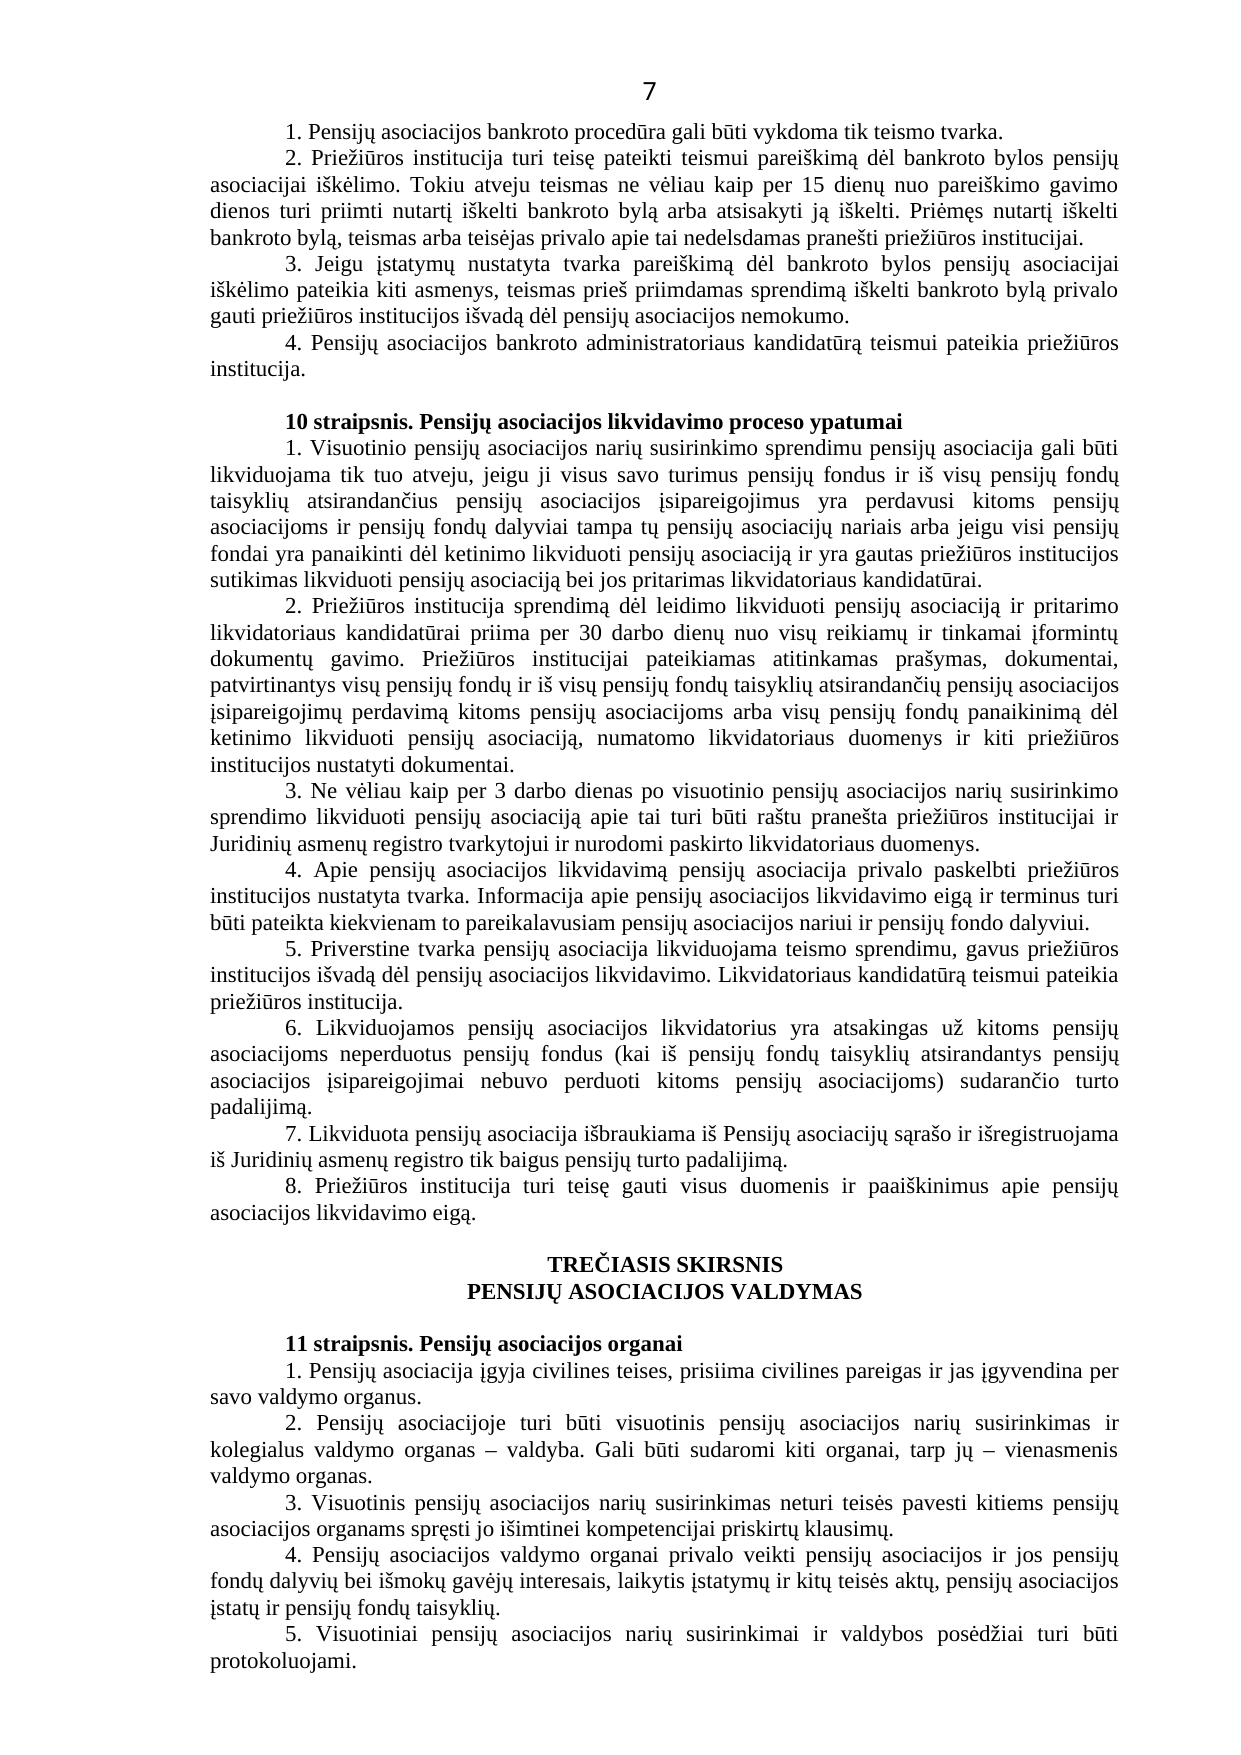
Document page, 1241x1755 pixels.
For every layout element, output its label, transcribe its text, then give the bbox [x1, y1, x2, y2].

text 1. Visuotinio pensijų asociacijos narių susirinkimo sprendimu pensijų asociacija gali būti likviduojama tik tuo atveju, jeigu ji visus savo turimus pensijų fondus ir iš visų pensijų fondų taisyklių atsirandančius pensijų asociacijos įsipareigojimus yra perdavusi kitoms pensijų asociacijoms ir pensijų fondų dalyviai tampa tų pensijų asociacijų nariais arba jeigu visi pensijų fondai yra panaikinti dėl ketinimo likviduoti pensijų asociaciją ir yra gautas priežiūros institucijos sutikimas likviduoti pensijų asociaciją bei jos pritarimas likvidatoriaus kandidatūrai. [210, 434, 1120, 592]
text 5. Priverstine tvarka pensijų asociacija likviduojama teismo sprendimu, gavus priežiūros institucijos išvadą dėl pensijų asociacijos likvidavimo. Likvidatoriaus kandidatūrą teismui pateikia priežiūros institucija. [210, 935, 1120, 1014]
subtitle TREČIASIS SKIRSNIS [210, 1251, 1120, 1278]
text 2. Priežiūros institucija turi teisę pateikti teismui pareiškimą dėl bankroto bylos pensijų asociacijai iškėlimo. Tokiu atveju teismas ne vėliau kaip per 15 dienų nuo pareiškimo gavimo dienos turi priimti nutartį iškelti bankroto bylą arba atsisakyti ją iškelti. Priėmęs nutartį iškelti bankroto bylą, teismas arba teisėjas privalo apie tai nedelsdamas pranešti priežiūros institucijai. [210, 144, 1120, 250]
text 4. Pensijų asociacijos valdymo organai privalo veikti pensijų asociacijos ir jos pensijų fondų dalyvių bei išmokų gavėjų interesais, laikytis įstatymų ir kitų teisės aktų, pensijų asociacijos įstatų ir pensijų fondų taisyklių. [210, 1541, 1120, 1620]
text 2. Pensijų asociacijoje turi būti visuotinis pensijų asociacijos narių susirinkimas ir kolegialus valdymo organas – valdyba. Gali būti sudaromi kiti organai, tarp jų – vienasmenis valdymo organas. [210, 1409, 1120, 1488]
text 4. Pensijų asociacijos bankroto administratoriaus kandidatūrą teismui pateikia priežiūros institucija. [210, 329, 1120, 382]
text 11 straipsnis. Pensijų asociacijos organai [210, 1330, 1120, 1357]
text 3. Jeigu įstatymų nustatyta tvarka pareiškimą dėl bankroto bylos pensijų asociacijai iškėlimo pateikia kiti asmenys, teismas prieš priimdamas sprendimą iškelti bankroto bylą privalo gauti priežiūros institucijos išvadą dėl pensijų asociacijos nemokumo. [210, 250, 1120, 329]
text 8. Priežiūros institucija turi teisę gauti visus duomenis ir paaiškinimus apie pensijų asociacijos likvidavimo eigą. [210, 1172, 1120, 1225]
text 3. Ne vėliau kaip per 3 darbo dienas po visuotinio pensijų asociacijos narių susirinkimo sprendimo likviduoti pensijų asociaciją apie tai turi būti raštu pranešta priežiūros institucijai ir Juridinių asmenų registro tvarkytojui ir nurodomi paskirto likvidatoriaus duomenys. [210, 777, 1120, 856]
text 7. Likviduota pensijų asociacija išbraukiama iš Pensijų asociacijų sąrašo ir išregistruojama iš Juridinių asmenų registro tik baigus pensijų turto padalijimą. [210, 1119, 1120, 1172]
text 4. Apie pensijų asociacijos likvidavimą pensijų asociacija privalo paskelbti priežiūros institucijos nustatyta tvarka. Informacija apie pensijų asociacijos likvidavimo eigą ir terminus turi būti pateikta kiekvienam to pareikalavusiam pensijų asociacijos nariui ir pensijų fondo dalyviui. [210, 856, 1120, 935]
text 3. Visuotinis pensijų asociacijos narių susirinkimas neturi teisės pavesti kitiems pensijų asociacijos organams spręsti jo išimtinei kompetencijai priskirtų klausimų. [210, 1488, 1120, 1541]
text 1. Pensijų asociacijos bankroto procedūra gali būti vykdoma tik teismo tvarka. [210, 118, 1120, 144]
text PENSIJŲ ASOCIACIJOS VALDYMAS [210, 1278, 1120, 1304]
text 10 straipsnis. Pensijų asociacijos likvidavimo proceso ypatumai [210, 408, 1120, 434]
text 1. Pensijų asociacija įgyja civilines teises, prisiima civilines pareigas ir jas įgyvendina per savo valdymo organus. [210, 1357, 1120, 1409]
text 2. Priežiūros institucija sprendimą dėl leidimo likviduoti pensijų asociaciją ir pritarimo likvidatoriaus kandidatūrai priima per 30 darbo dienų nuo visų reikiamų ir tinkamai įformintų dokumentų gavimo. Priežiūros institucijai pateikiamas atitinkamas prašymas, dokumentai, patvirtinantys visų pensijų fondų ir iš visų pensijų fondų taisyklių atsirandančių pensijų asociacijos įsipareigojimų perdavimą kitoms pensijų asociacijoms arba visų pensijų fondų panaikinimą dėl ketinimo likviduoti pensijų asociaciją, numatomo likvidatoriaus duomenys ir kiti priežiūros institucijos nustatyti dokumentai. [210, 592, 1120, 777]
text 6. Likviduojamos pensijų asociacijos likvidatorius yra atsakingas už kitoms pensijų asociacijoms neperduotus pensijų fondus (kai iš pensijų fondų taisyklių atsirandantys pensijų asociacijos įsipareigojimai nebuvo perduoti kitoms pensijų asociacijoms) sudarančio turto padalijimą. [210, 1014, 1120, 1119]
text 5. Visuotiniai pensijų asociacijos narių susirinkimai ir valdybos posėdžiai turi būti protokoluojami. [210, 1620, 1120, 1673]
